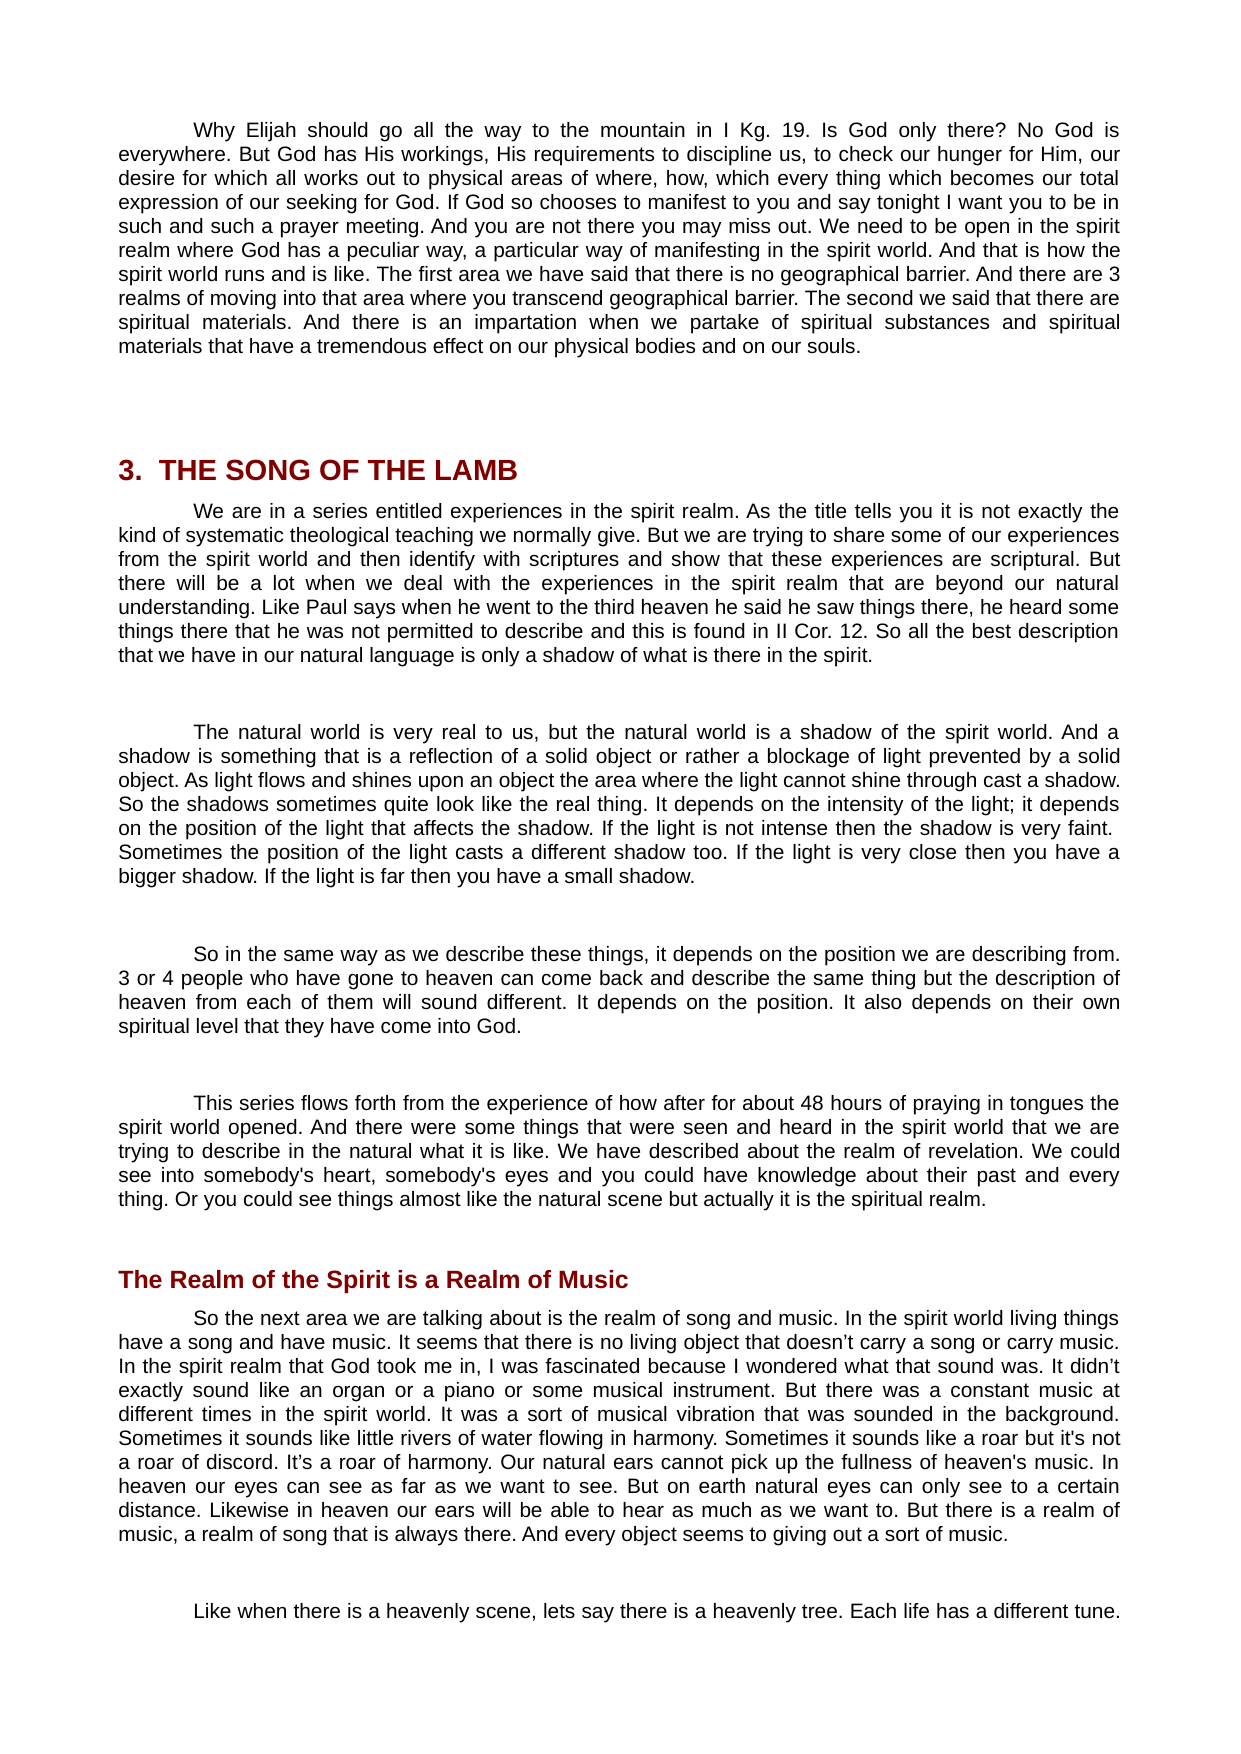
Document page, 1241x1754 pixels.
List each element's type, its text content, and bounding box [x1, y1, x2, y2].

text 3. THE SONG OF THE LAMB [118, 453, 1122, 486]
text So in the same way as we describe these things, it depends on the position we are describing from. 3 or 4 people who have gone to heaven can come back and describe the same thing but the description of heaven from each of them will sound different. It depends on the position. It also depends on their own spiritual level that they have come into God. [118, 942, 1122, 1037]
text So the next area we are talking about is the realm of song and music. In the spirit world living things have a song and have music. It seems that there is no living object that doesn’t carry a song or carry music. In the spirit realm that God took me in, I was fascinated because I wondered what that sound was. It didn’t exactly sound like an organ or a piano or some musical instrument. But there was a constant music at different times in the spirit world. It was a sort of musical vibration that was sounded in the background. Sometimes it sounds like little rivers of water flowing in harmony. Sometimes it sounds like a roar but it's not a roar of discord. It’s a roar of harmony. Our natural ears cannot pick up the fullness of heaven's music. In heaven our eyes can see as far as we want to see. But on earth natural eyes can only see to a certain distance. Likewise in heaven our ears will be able to hear as much as we want to. But there is a realm of music, a realm of song that is always there. And every object seems to giving out a sort of music. [118, 1306, 1122, 1546]
text The natural world is very real to us, but the natural world is a shadow of the spirit world. And a shadow is something that is a reflection of a solid object or rather a blockage of light prevented by a solid object. As light flows and shines upon an object the area where the light cannot shine through cast a shadow. So the shadows sometimes quite look like the real thing. It depends on the intensity of the light; it depends on the position of the light that affects the shadow. If the light is not intense then the shadow is very faint. Sometimes the position of the light casts a different shadow too. If the light is very close then you have a bigger shadow. If the light is far then you have a small shadow. [118, 720, 1122, 888]
text This series flows forth from the experience of how after for about 48 hours of praying in tongues the spirit world opened. And there were some things that were seen and heard in the spirit world that we are trying to describe in the natural what it is like. We have described about the realm of revelation. We could see into somebody's heart, somebody's eyes and you could have knowledge about their past and every thing. Or you could see things almost like the natural scene but actually it is the spiritual realm. [118, 1091, 1122, 1211]
text The Realm of the Spirit is a Realm of Music [118, 1265, 1122, 1293]
text We are in a series entitled experiences in the spirit realm. As the title tells you it is not exactly the kind of systematic theological teaching we normally give. But we are trying to share some of our experiences from the spirit world and then identify with scriptures and show that these experiences are scriptural. But there will be a lot when we deal with the experiences in the spirit realm that are beyond our natural understanding. Like Paul says when he went to the third heaven he said he saw things there, he heard some things there that he was not permitted to describe and this is found in II Cor. 12. So all the best description that we have in our natural language is only a shadow of what is there in the spirit. [118, 499, 1122, 666]
text Like when there is a heavenly scene, lets say there is a heavenly tree. Each life has a different tune. [118, 1599, 1122, 1623]
text Why Elijah should go all the way to the mountain in I Kg. 19. Is God only there? No God is everywhere. But God has His workings, His requirements to discipline us, to check our hunger for Him, our desire for which all works out to physical areas of where, how, which every thing which becomes our total expression of our seeking for God. If God so chooses to manifest to you and say tonight I want you to be in such and such a prayer meeting. And you are not there you may miss out. We need to be open in the spirit realm where God has a peculiar way, a particular way of manifesting in the spirit world. And that is how the spirit world runs and is like. The first area we have said that there is no geographical barrier. And there are 3 realms of moving into that area where you transcend geographical barrier. The second we said that there are spiritual materials. And there is an impartation when we partake of spiritual substances and spiritual materials that have a tremendous effect on our physical bodies and on our souls. [118, 118, 1122, 358]
